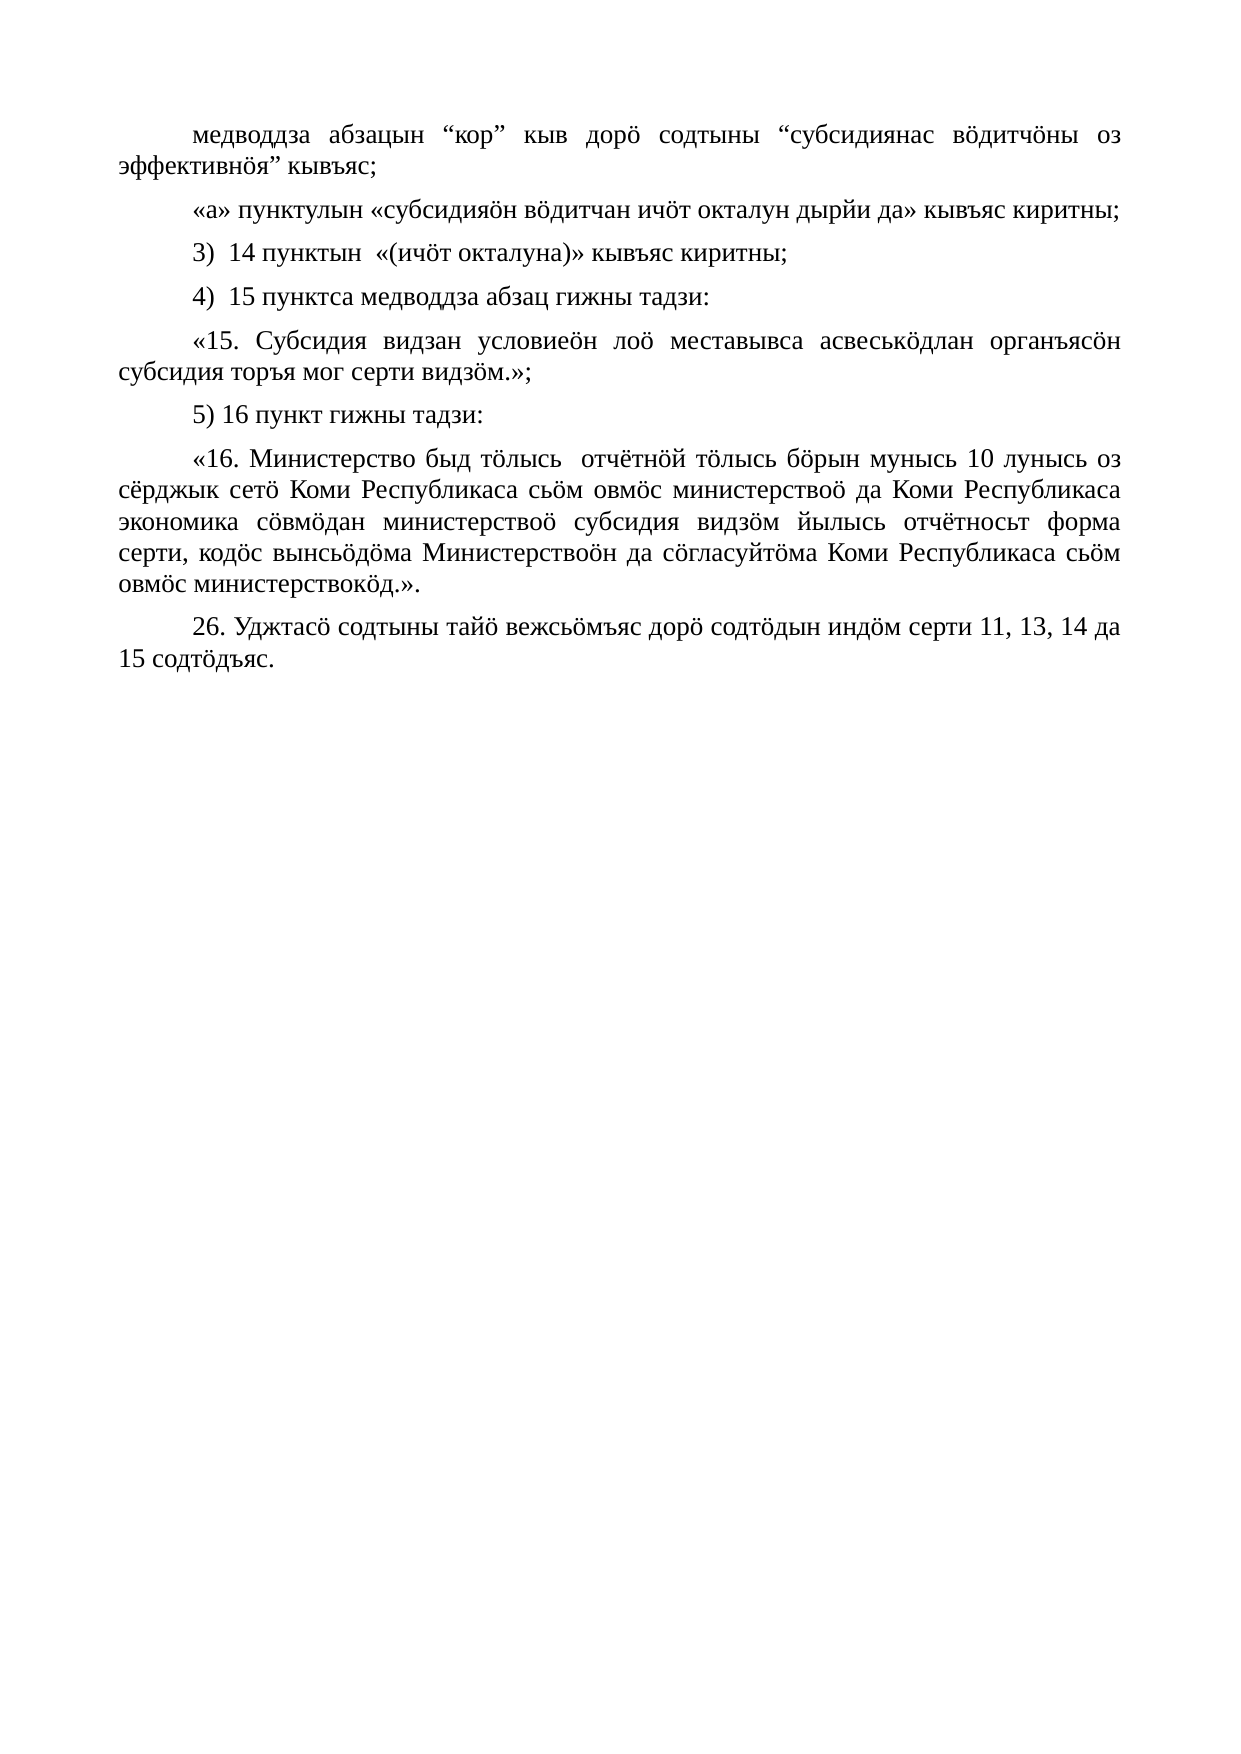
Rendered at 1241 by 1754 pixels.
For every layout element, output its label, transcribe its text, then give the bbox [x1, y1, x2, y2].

text 4) 15 пунктса медводдза абзац гижны тадзи: [118, 280, 1122, 311]
text «15. Субсидия видзан условиеӧн лоӧ меставывса асвеськӧдлан органъясӧн субсидия торъя мог серти видзӧм.»; [118, 324, 1122, 386]
text «а» пунктулын «субсидияӧн вӧдитчан ичӧт окталун дырйи да» кывъяс киритны; [118, 193, 1122, 224]
text медводдза абзацын “кор” кыв дорӧ содтыны “субсидиянас вӧдитчӧны оз эффективнӧя” кывъяс; [118, 118, 1122, 180]
text 3) 14 пунктын «(ичӧт окталуна)» кывъяс киритны; [118, 237, 1122, 268]
text 26. Уджтасӧ содтыны тайӧ вежсьӧмъяс дорӧ содтӧдын индӧм серти 11, 13, 14 да 15 содтӧдъяс. [118, 611, 1122, 673]
text «16. Министерство быд тӧлысь отчётнӧй тӧлысь бӧрын мунысь 10 лунысь оз сёрджык сетӧ Коми Республикаса сьӧм овмӧс министерствоӧ да Коми Республикаса экономика сӧвмӧдан министерствоӧ субсидия видзӧм йылысь отчётносьт форма серти, кодӧс вынсьӧдӧма Министерствоӧн да сӧгласуйтӧма Коми Республикаса сьӧм овмӧс министерствокӧд.». [118, 442, 1122, 598]
text 5) 16 пункт гижны тадзи: [118, 399, 1122, 430]
